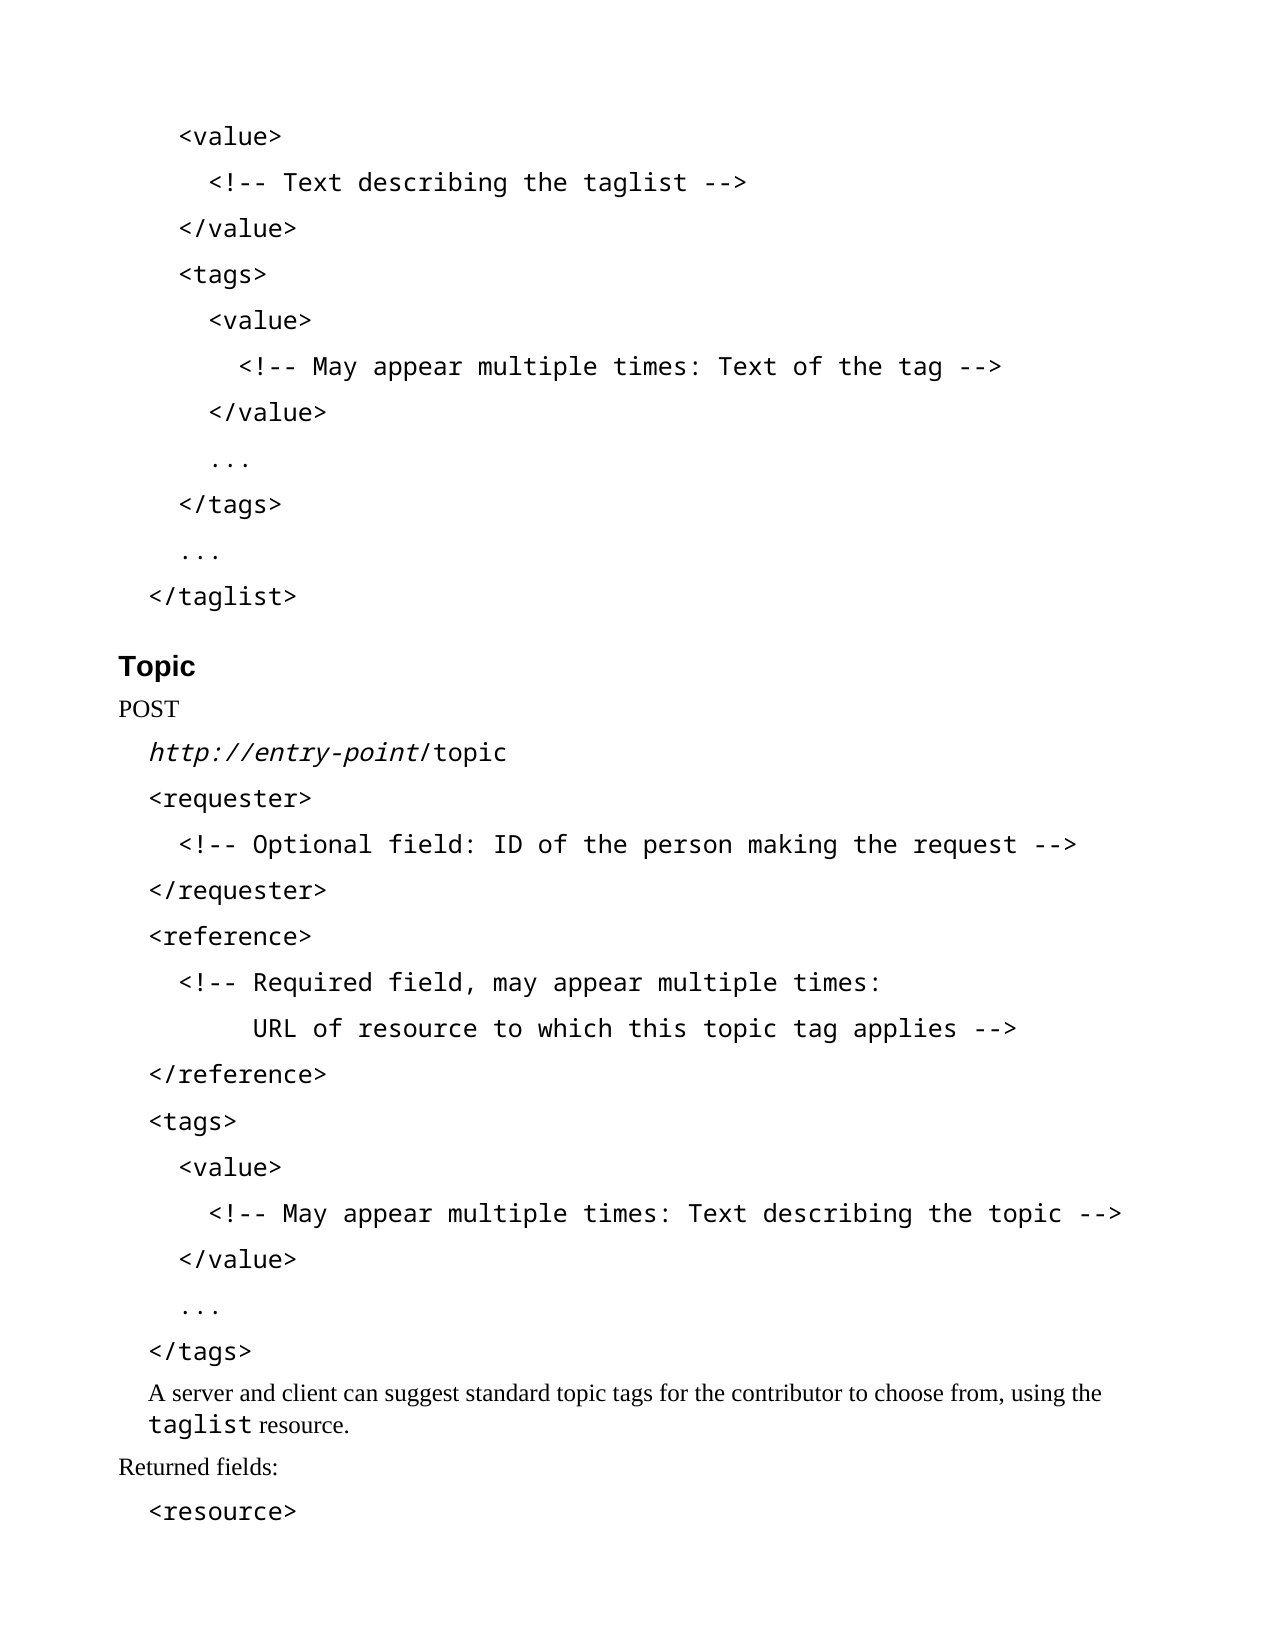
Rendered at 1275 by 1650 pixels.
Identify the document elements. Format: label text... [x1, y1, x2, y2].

text <!-- May appear multiple times: Text describing the topic --> [148, 1195, 1157, 1229]
text http://entry-point/topic [148, 735, 1157, 769]
text </tags> [148, 486, 1157, 521]
subtitle Topic [118, 649, 1157, 682]
text A server and client can suggest standard topic tags for the contributor to choose from, using the taglist resource. [148, 1379, 1157, 1441]
text ... [148, 440, 1157, 474]
text </value> [148, 394, 1157, 428]
text ... [148, 1287, 1157, 1321]
text <!-- May appear multiple times: Text of the tag --> [148, 348, 1157, 382]
text <reference> [148, 919, 1157, 953]
text <value> [148, 1149, 1157, 1183]
text <!-- Optional field: ID of the person making the request --> [148, 827, 1157, 861]
text Returned fields: [118, 1453, 1157, 1481]
text <tags> [148, 1103, 1157, 1137]
text </taglist> [148, 578, 1157, 613]
text <value> [148, 302, 1157, 336]
text <resource> [148, 1493, 1157, 1527]
text <value> [148, 118, 1157, 152]
text </value> [148, 210, 1157, 244]
text POST [118, 695, 1157, 722]
text <requester> [148, 781, 1157, 815]
text ... [148, 532, 1157, 567]
text <!-- Text describing the taglist --> [148, 164, 1157, 198]
text <tags> [148, 256, 1157, 290]
text <!-- Required field, may appear multiple times: [148, 965, 1157, 999]
text </requester> [148, 873, 1157, 907]
text </value> [148, 1241, 1157, 1275]
text </tags> [148, 1333, 1157, 1367]
text </reference> [148, 1057, 1157, 1091]
text URL of resource to which this topic tag applies --> [148, 1011, 1157, 1045]
